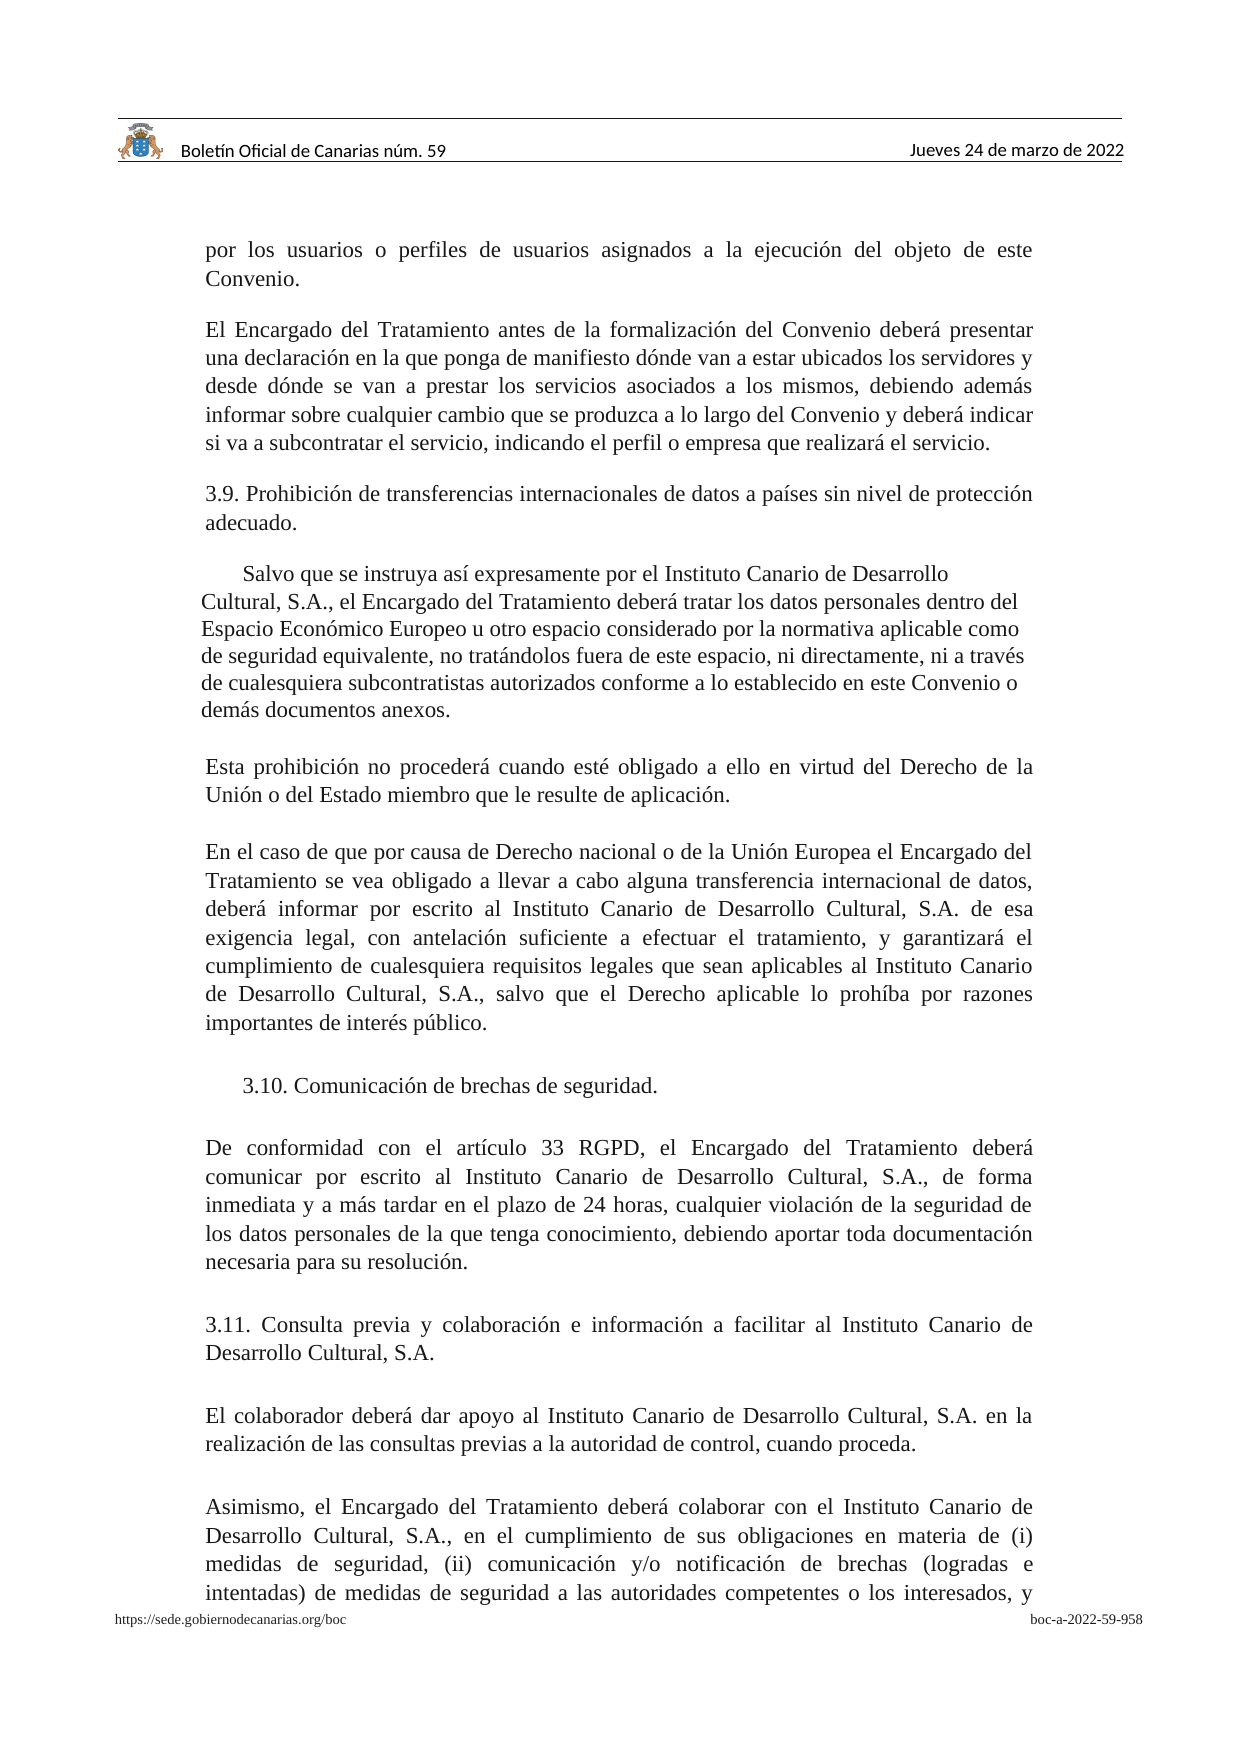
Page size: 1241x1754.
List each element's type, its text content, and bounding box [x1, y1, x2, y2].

text por los usuarios o perfiles de usuarios asignados a la ejecución del objeto de este Convenio. [205, 236, 1034, 291]
text 3.9. Prohibición de transferencias internacionales de datos a países sin nivel de protección adecuado. [205, 480, 1034, 535]
text 3.10. Comunicación de brechas de seguridad. [242, 1072, 1034, 1098]
text En el caso de que por causa de Derecho nacional o de la Unión Europea el Encargado del Tratamiento se vea obligado a llevar a cabo alguna transferencia internacional de datos, deberá informar por escrito al Instituto Canario de Desarrollo Cultural, S.A. de esa exigencia legal, con antelación suficiente a efectuar el tratamiento, y garantizará el cumplimiento de cualesquiera requisitos legales que sean aplicables al Instituto Canario de Desarrollo Cultural, S.A., salvo que el Derecho aplicable lo prohíba por razones importantes de interés público. [205, 838, 1034, 1035]
text 3.11. Consulta previa y colaboración e información a facilitar al Instituto Canario de Desarrollo Cultural, S.A. [205, 1311, 1034, 1366]
text Salvo que se instruya así expresamente por el Instituto Canario de Desarrollo [242, 560, 1034, 586]
text De conformidad con el artículo 33 RGPD, el Encargado del Tratamiento deberá comunicar por escrito al Instituto Canario de Desarrollo Cultural, S.A., de forma inmediata y a más tardar en el plazo de 24 horas, cualquier violación de la seguridad de los datos personales de la que tenga conocimiento, debiendo aportar toda documentación necesaria para su resolución. [205, 1134, 1034, 1274]
text Esta prohibición no procederá cuando esté obligado a ello en virtud del Derecho de la Unión o del Estado miembro que le resulte de aplicación. [205, 753, 1034, 808]
text El colaborador deberá dar apoyo al Instituto Canario de Desarrollo Cultural, S.A. en la realización de las consultas previas a la autoridad de control, cuando proceda. [205, 1402, 1034, 1457]
text Cultural, S.A., el Encargado del Tratamiento deberá tratar los datos personales dentro del Espacio Económico Europeo u otro espacio considerado por la normativa aplicable como de seguridad equivalente, no tratándolos fuera de este espacio, ni directamente, ni a través de cualesquiera subcontratistas autorizados conforme a lo establecido en este Convenio o demás documentos anexos. [201, 588, 1034, 723]
text El Encargado del Tratamiento antes de la formalización del Convenio deberá presentar una declaración en la que ponga de manifiesto dónde van a estar ubicados los servidores y desde dónde se van a prestar los servicios asociados a los mismos, debiendo además informar sobre cualquier cambio que se produzca a lo largo del Convenio y deberá indicar si va a subcontratar el servicio, indicando el perfil o empresa que realizará el servicio. [205, 316, 1034, 456]
text Asimismo, el Encargado del Tratamiento deberá colaborar con el Instituto Canario de Desarrollo Cultural, S.A., en el cumplimiento de sus obligaciones en materia de (i) medidas de seguridad, (ii) comunicación y/o notificación de brechas (logradas e intentadas) de medidas de seguridad a las autoridades competentes o los interesados, y [205, 1493, 1034, 1605]
